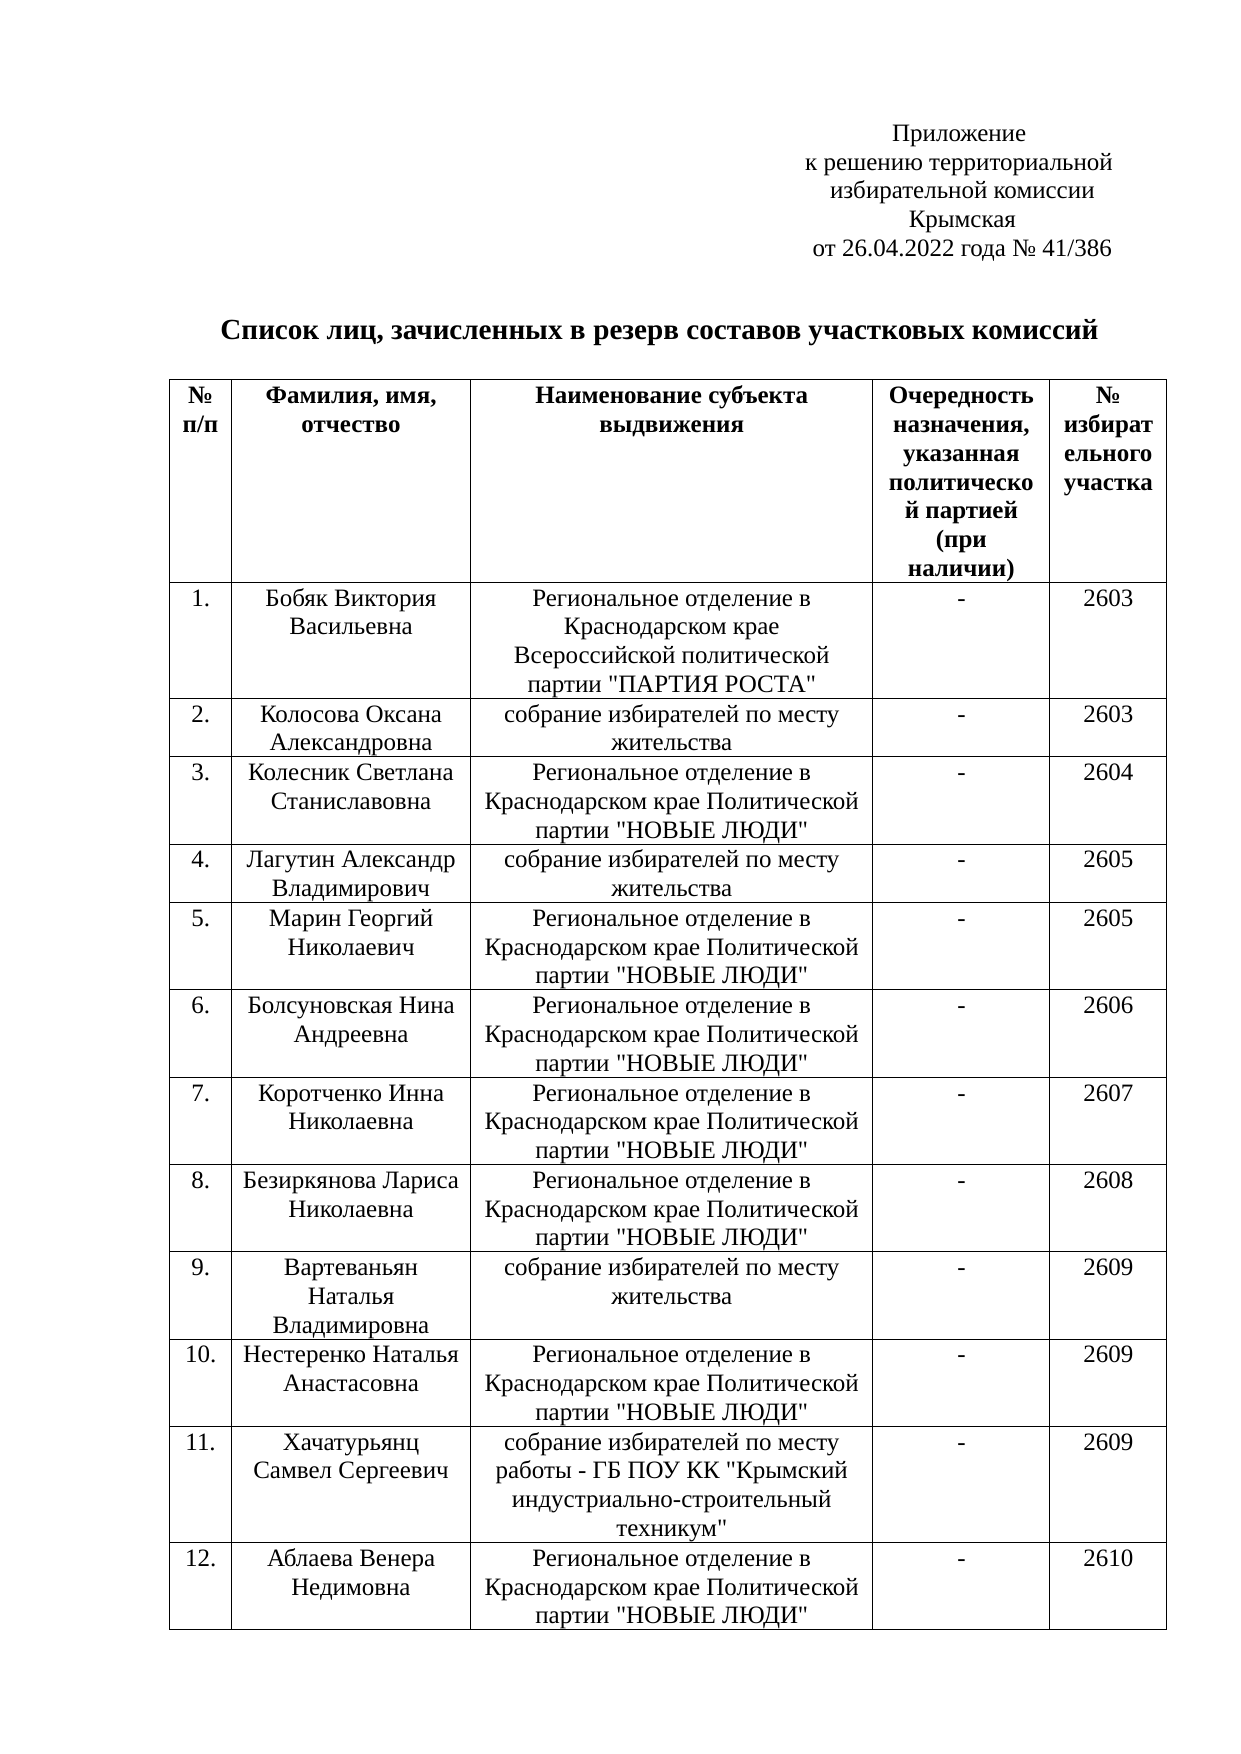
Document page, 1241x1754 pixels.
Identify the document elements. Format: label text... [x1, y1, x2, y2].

table_cell Безиркянова Лариса Николаевна [232, 1165, 470, 1251]
table_cell Нестеренко Наталья Анастасовна [232, 1340, 470, 1426]
table_header № п/п [170, 380, 231, 582]
table_cell Региональное отделение в Краснодарском крае Политической партии "НОВЫЕ ЛЮДИ" [471, 990, 872, 1077]
table_cell 1. [170, 583, 231, 698]
table_cell 12. [170, 1543, 231, 1629]
table_header Очередность назначения, указанная политической партией (при наличии) [873, 380, 1049, 582]
table_cell Бобяк Виктория Васильевна [232, 583, 470, 698]
table_cell 4. [170, 845, 231, 902]
text Список лиц, зачисленных в резерв составов участковых комиссий [181, 312, 1137, 346]
table_cell 2608 [1050, 1165, 1166, 1251]
table_cell 2610 [1050, 1543, 1166, 1629]
table_cell Региональное отделение в Краснодарском крае Всероссийской политической партии "ПАРТИЯ РОСТА" [471, 583, 872, 698]
text к решению территориальной [787, 147, 1137, 176]
table_cell 2603 [1050, 583, 1166, 698]
table_cell Региональное отделение в Краснодарском крае Политической партии "НОВЫЕ ЛЮДИ" [471, 1543, 872, 1629]
table_cell Хачатурьянц Самвел Сергеевич [232, 1427, 470, 1542]
table_cell Марин Георгий Николаевич [232, 903, 470, 989]
table_cell 11. [170, 1427, 231, 1542]
table_cell Болсуновская Нина Андреевна [232, 990, 470, 1077]
table_cell Лагутин Александр Владимирович [232, 845, 470, 902]
table_cell - [873, 699, 1049, 756]
table_cell - [873, 845, 1049, 902]
table_cell - [873, 1340, 1049, 1426]
table_cell - [873, 1252, 1049, 1338]
table_cell 2604 [1050, 757, 1166, 843]
table_cell - [873, 990, 1049, 1077]
table_cell Аблаева Венера Недимовна [232, 1543, 470, 1629]
table_cell - [873, 583, 1049, 698]
table_cell - [873, 1543, 1049, 1629]
table_cell Региональное отделение в Краснодарском крае Политической партии "НОВЫЕ ЛЮДИ" [471, 1078, 872, 1164]
table_cell 9. [170, 1252, 231, 1338]
table_cell 2609 [1050, 1252, 1166, 1338]
table_cell Колесник Светлана Станиславовна [232, 757, 470, 843]
table_cell 2605 [1050, 845, 1166, 902]
table_cell - [873, 1078, 1049, 1164]
table_cell собрание избирателей по месту работы - ГБ ПОУ КК "Крымский индустриально-строительный техникум" [471, 1427, 872, 1542]
table_cell собрание избирателей по месту жительства [471, 699, 872, 756]
table_cell 5. [170, 903, 231, 989]
table_cell 2609 [1050, 1340, 1166, 1426]
table_cell 2607 [1050, 1078, 1166, 1164]
table_cell 7. [170, 1078, 231, 1164]
text Приложение [787, 118, 1137, 147]
table_header № избирательного участка [1050, 380, 1166, 582]
table_cell собрание избирателей по месту жительства [471, 845, 872, 902]
table_header Наименование субъекта выдвижения [471, 380, 872, 582]
table_cell - [873, 1165, 1049, 1251]
table_cell 2605 [1050, 903, 1166, 989]
table_cell Региональное отделение в Краснодарском крае Политической партии "НОВЫЕ ЛЮДИ" [471, 1165, 872, 1251]
table_cell 8. [170, 1165, 231, 1251]
table_cell Региональное отделение в Краснодарском крае Политической партии "НОВЫЕ ЛЮДИ" [471, 1340, 872, 1426]
table_cell Коротченко Инна Николаевна [232, 1078, 470, 1164]
table_cell Вартеваньян Наталья Владимировна [232, 1252, 470, 1338]
table_cell собрание избирателей по месту жительства [471, 1252, 872, 1338]
table_cell Колосова Оксана Александровна [232, 699, 470, 756]
table_header Фамилия, имя, отчество [232, 380, 470, 582]
table_cell 3. [170, 757, 231, 843]
table_cell 10. [170, 1340, 231, 1426]
text от 26.04.2022 года № 41/386 [787, 233, 1137, 262]
table_cell 2603 [1050, 699, 1166, 756]
text избирательной комиссии Крымская [787, 176, 1137, 233]
table_cell Региональное отделение в Краснодарском крае Политической партии "НОВЫЕ ЛЮДИ" [471, 903, 872, 989]
table_cell - [873, 1427, 1049, 1542]
table_cell 2606 [1050, 990, 1166, 1077]
table_cell - [873, 757, 1049, 843]
table_cell 2. [170, 699, 231, 756]
table_cell 6. [170, 990, 231, 1077]
table_cell - [873, 903, 1049, 989]
table_cell 2609 [1050, 1427, 1166, 1542]
table_cell Региональное отделение в Краснодарском крае Политической партии "НОВЫЕ ЛЮДИ" [471, 757, 872, 843]
